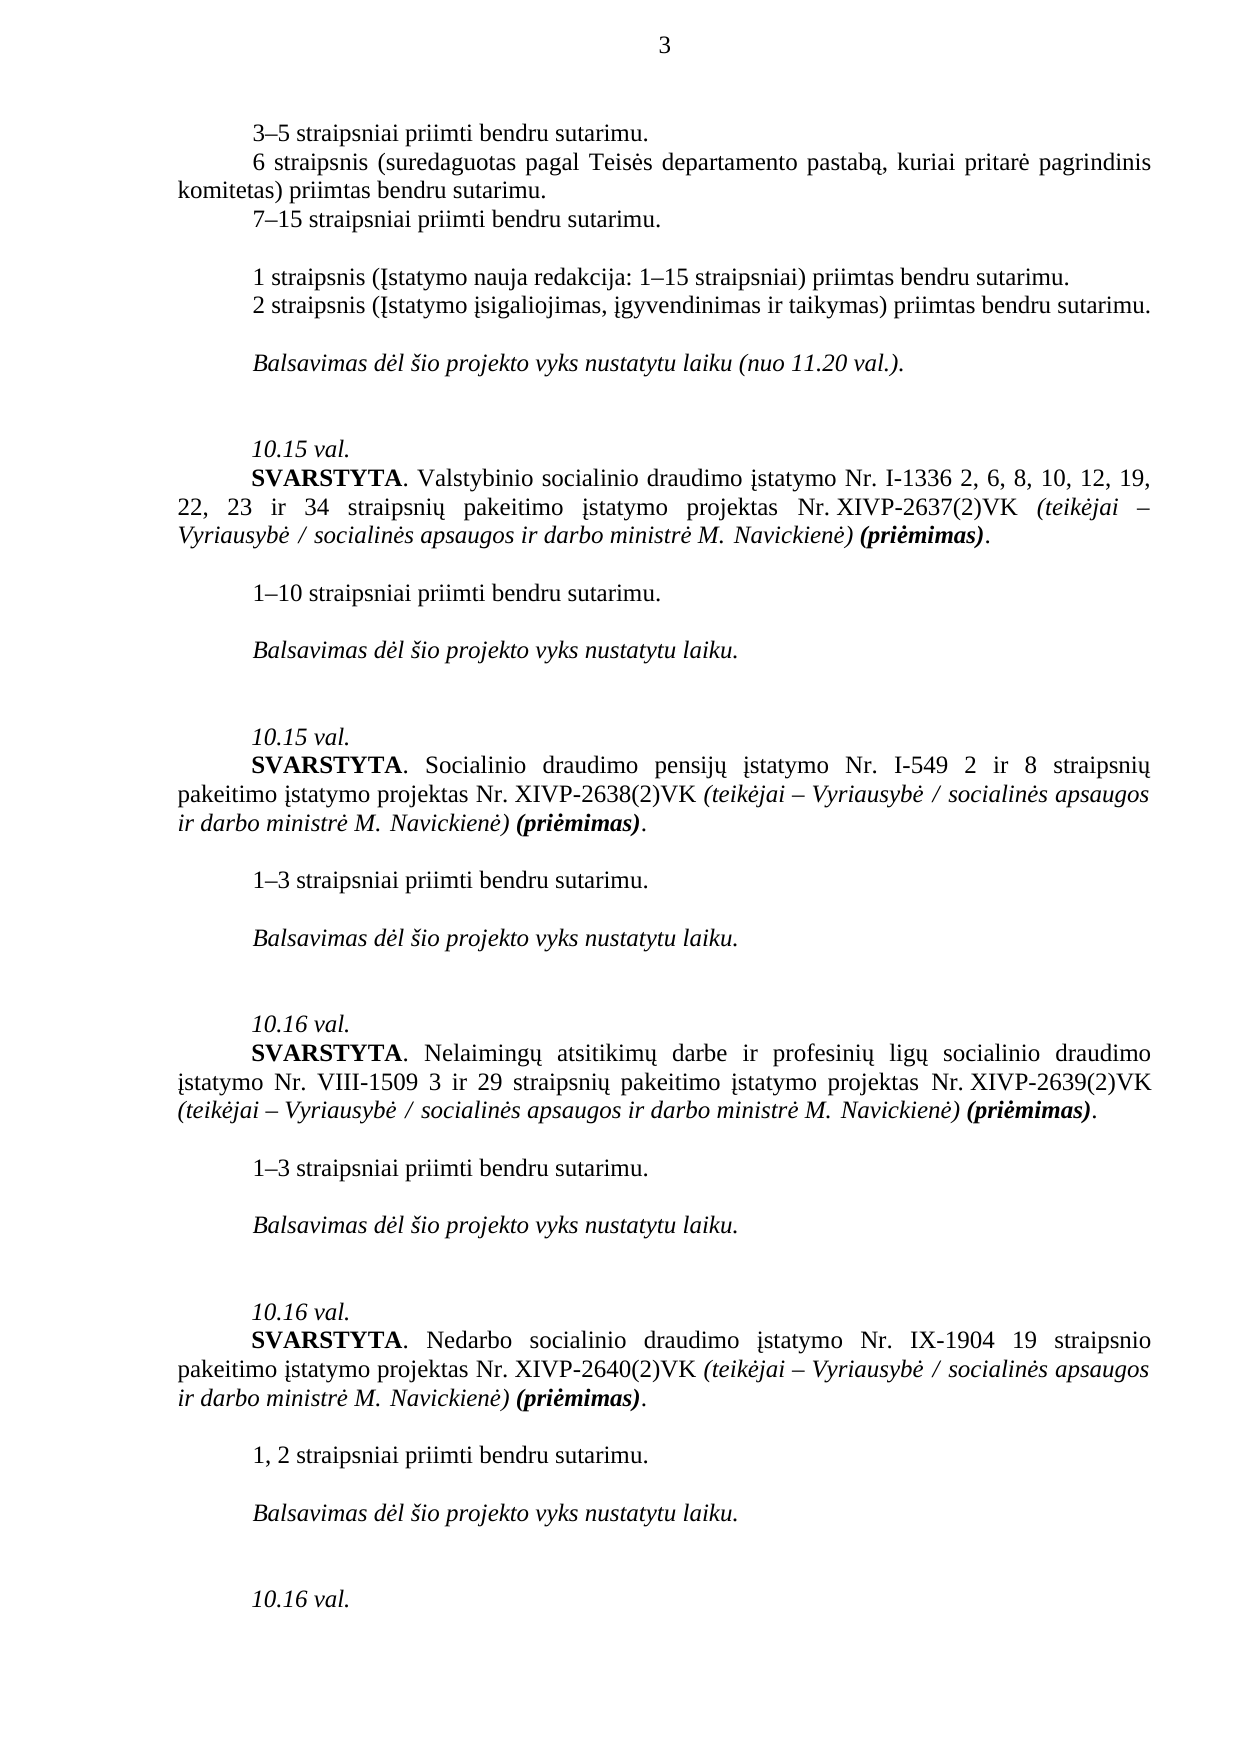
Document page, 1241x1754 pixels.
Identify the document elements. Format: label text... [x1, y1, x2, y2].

text SVARSTYTA. Nedarbo socialinio draudimo įstatymo Nr. IX-1904 19 straipsnio pakeitimo įstatymo projektas Nr. XIVP-2640(2)VK (teikėjai – Vyriausybė / socialinės apsaugos ir darbo ministrė M. Navickienė) (priėmimas). [177, 1326, 1152, 1412]
text SVARSTYTA. Valstybinio socialinio draudimo įstatymo Nr. I-1336 2, 6, 8, 10, 12, 19, 22, 23 ir 34 straipsnių pakeitimo įstatymo projektas Nr. XIVP-2637(2)VK (teikėjai – Vyriausybė / socialinės apsaugos ir darbo ministrė M. Navickienė) (priėmimas). [177, 463, 1152, 549]
text Balsavimas dėl šio projekto vyks nustatytu laiku. [177, 923, 1152, 952]
text Balsavimas dėl šio projekto vyks nustatytu laiku. [177, 636, 1152, 664]
text 6 straipsnis (suredaguotas pagal Teisės departamento pastabą, kuriai pritarė pagrindinis komitetas) priimtas bendru sutarimu. [177, 147, 1152, 204]
text 3–5 straipsniai priimti bendru sutarimu. [177, 118, 1152, 147]
text SVARSTYTA. Nelaimingų atsitikimų darbe ir profesinių ligų socialinio draudimo įstatymo Nr. VIII-1509 3 ir 29 straipsnių pakeitimo įstatymo projektas Nr. XIVP-2639(2)VK (teikėjai – Vyriausybė / socialinės apsaugos ir darbo ministrė M. Navickienė) (priėmimas). [177, 1038, 1152, 1124]
text 1–10 straipsniai priimti bendru sutarimu. [177, 578, 1152, 607]
text 10.16 val. [177, 1297, 1152, 1326]
text 10.16 val. [177, 1009, 1152, 1038]
text 10.15 val. [177, 722, 1152, 751]
text 2 straipsnis (Įstatymo įsigaliojimas, įgyvendinimas ir taikymas) priimtas bendru sutarimu. [177, 291, 1152, 319]
text Balsavimas dėl šio projekto vyks nustatytu laiku. [177, 1498, 1152, 1527]
text SVARSTYTA. Socialinio draudimo pensijų įstatymo Nr. I-549 2 ir 8 straipsnių pakeitimo įstatymo projektas Nr. XIVP-2638(2)VK (teikėjai – Vyriausybė / socialinės apsaugos ir darbo ministrė M. Navickienė) (priėmimas). [177, 751, 1152, 837]
text 1, 2 straipsniai priimti bendru sutarimu. [177, 1441, 1152, 1469]
text 7–15 straipsniai priimti bendru sutarimu. [177, 204, 1152, 233]
text 10.15 val. [177, 434, 1152, 463]
text 10.16 val. [177, 1584, 1152, 1613]
text Balsavimas dėl šio projekto vyks nustatytu laiku. [177, 1211, 1152, 1239]
text Balsavimas dėl šio projekto vyks nustatytu laiku (nuo 11.20 val.). [177, 348, 1152, 377]
text 1 straipsnis (Įstatymo nauja redakcija: 1–15 straipsniai) priimtas bendru sutarimu. [177, 262, 1152, 291]
text 1–3 straipsniai priimti bendru sutarimu. [177, 866, 1152, 894]
text 1–3 straipsniai priimti bendru sutarimu. [177, 1153, 1152, 1182]
